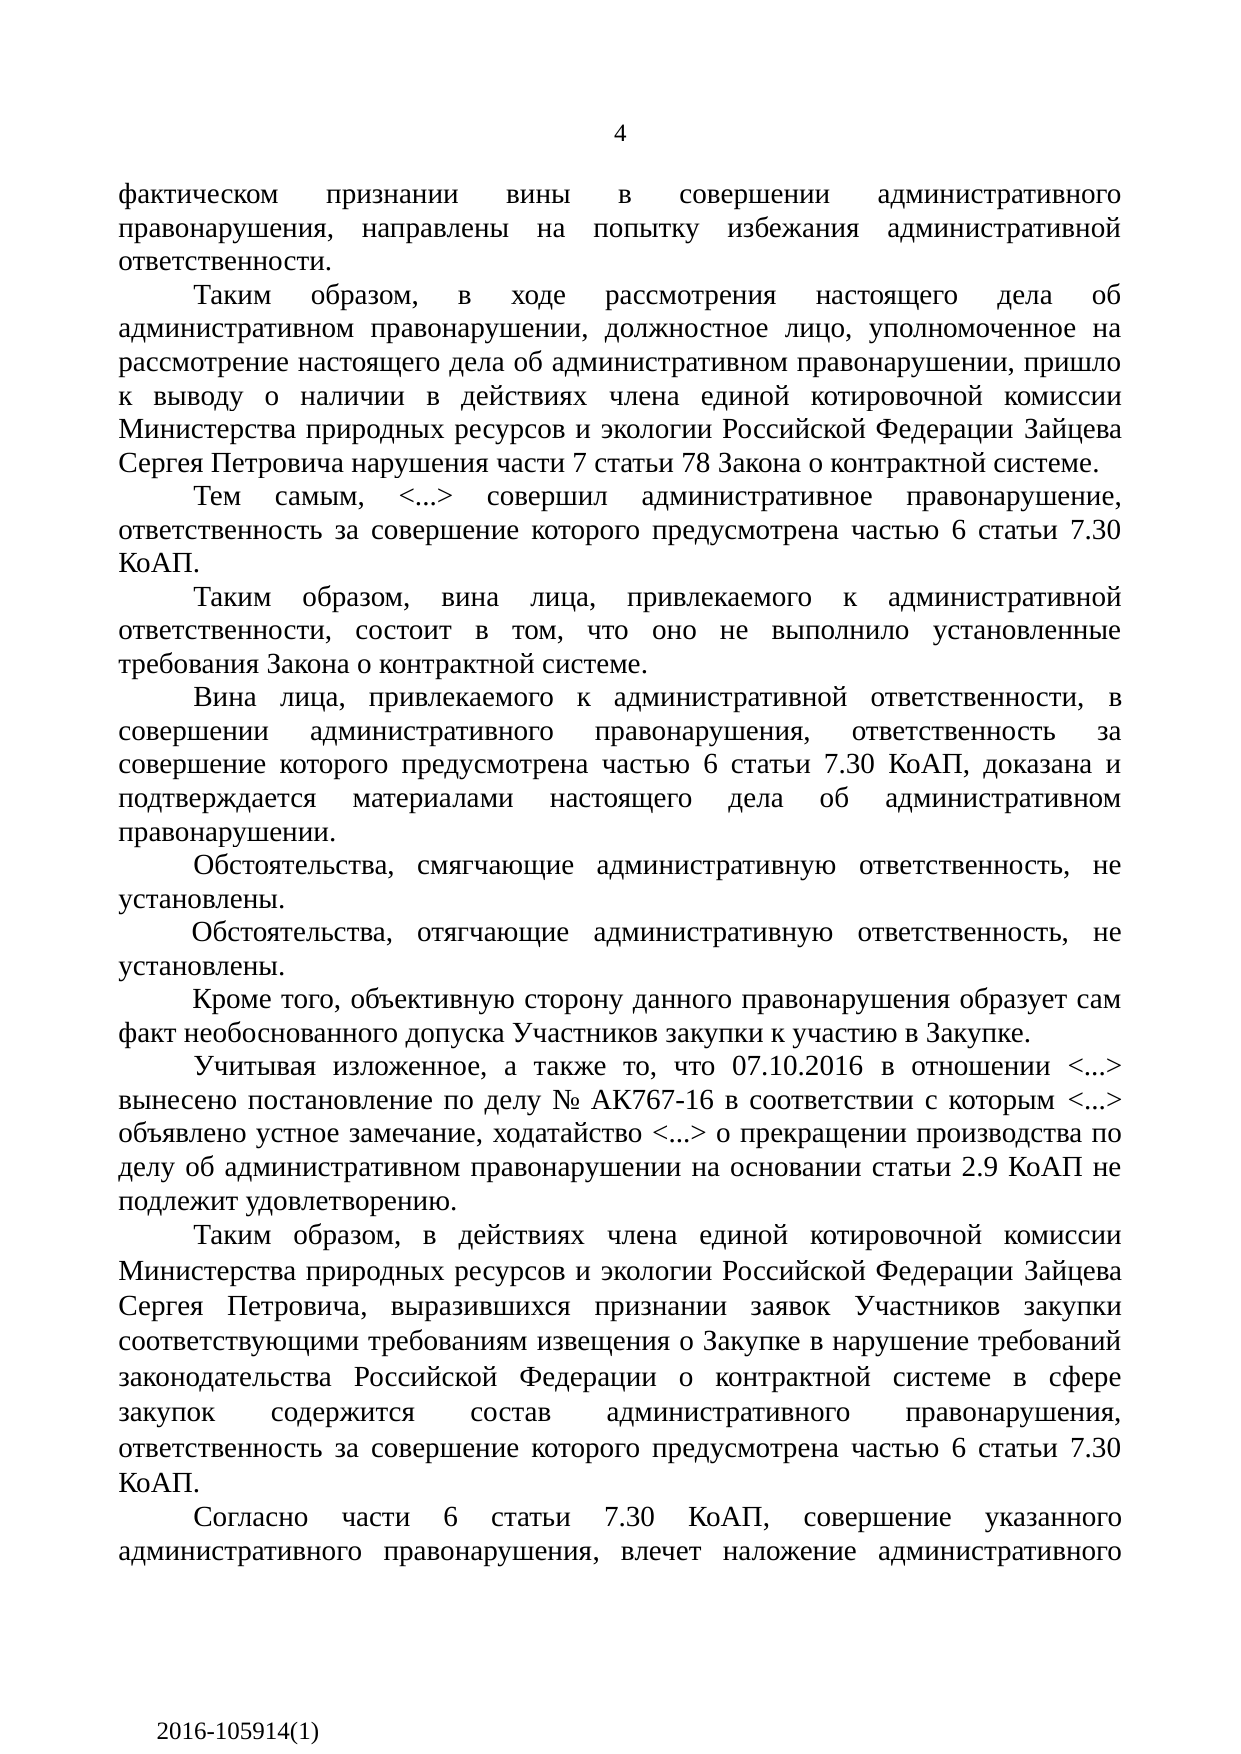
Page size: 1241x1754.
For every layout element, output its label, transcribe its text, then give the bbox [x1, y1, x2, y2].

text Обстоятельства, смягчающие административную ответственность, не установлены. [118, 847, 1122, 914]
text Кроме того, объективную сторону данного правонарушения образует сам факт необоснованного допуска Участников закупки к участию в Закупке. [118, 981, 1122, 1048]
text Согласно части 6 статьи 7.30 КоАП, совершение указанного административного правонарушения, влечет наложение административного [118, 1499, 1122, 1567]
text Таким образом, вина лица, привлекаемого к административной ответственности, состоит в том, что оно не выполнило установленные требования Закона о контрактной системе. [118, 579, 1122, 679]
text Учитывая изложенное, а также то, что 07.10.2016 в отношении <...> вынесено постановление по делу № АК767-16 в соответствии с которым <...> объявлено устное замечание, ходатайство <...> о прекращении производства по делу об административном правонарушении на основании статьи 2.9 КоАП не подлежит удовлетворению. [118, 1048, 1122, 1216]
text фактическом признании вины в совершении административного правонарушения, направлены на попытку избежания административной ответственности. [118, 176, 1122, 277]
text Вина лица, привлекаемого к административной ответственности, в совершении административного правонарушения, ответственность за совершение которого предусмотрена частью 6 статьи 7.30 КоАП, доказана и подтверждается материалами настоящего дела об административном правонарушении. [118, 679, 1122, 847]
text Обстоятельства, отягчающие административную ответственность, не установлены. [118, 914, 1122, 981]
text Тем самым, <...> совершил административное правонарушение, ответственность за совершение которого предусмотрена частью 6 статьи 7.30 КоАП. [118, 478, 1122, 579]
text Таким образом, в ходе рассмотрения настоящего дела об административном правонарушении, должностное лицо, уполномоченное на рассмотрение настоящего дела об административном правонарушении, пришло к выводу о наличии в действиях члена единой котировочной комиссии Министерства природных ресурсов и экологии Российской Федерации Зайцева Сергея Петровича нарушения части 7 статьи 78 Закона о контрактной системе. [118, 277, 1122, 478]
text Таким образом, в действиях члена единой котировочной комиссии Министерства природных ресурсов и экологии Российской Федерации Зайцева Сергея Петровича, выразившихся признании заявок Участников закупки соответствующими требованиям извещения о Закупке в нарушение требований законодательства Российской Федерации о контрактной системе в сфере закупок содержится состав административного правонарушения, ответственность за совершение которого предусмотрена частью 6 статьи 7.30 КоАП. [118, 1216, 1122, 1499]
